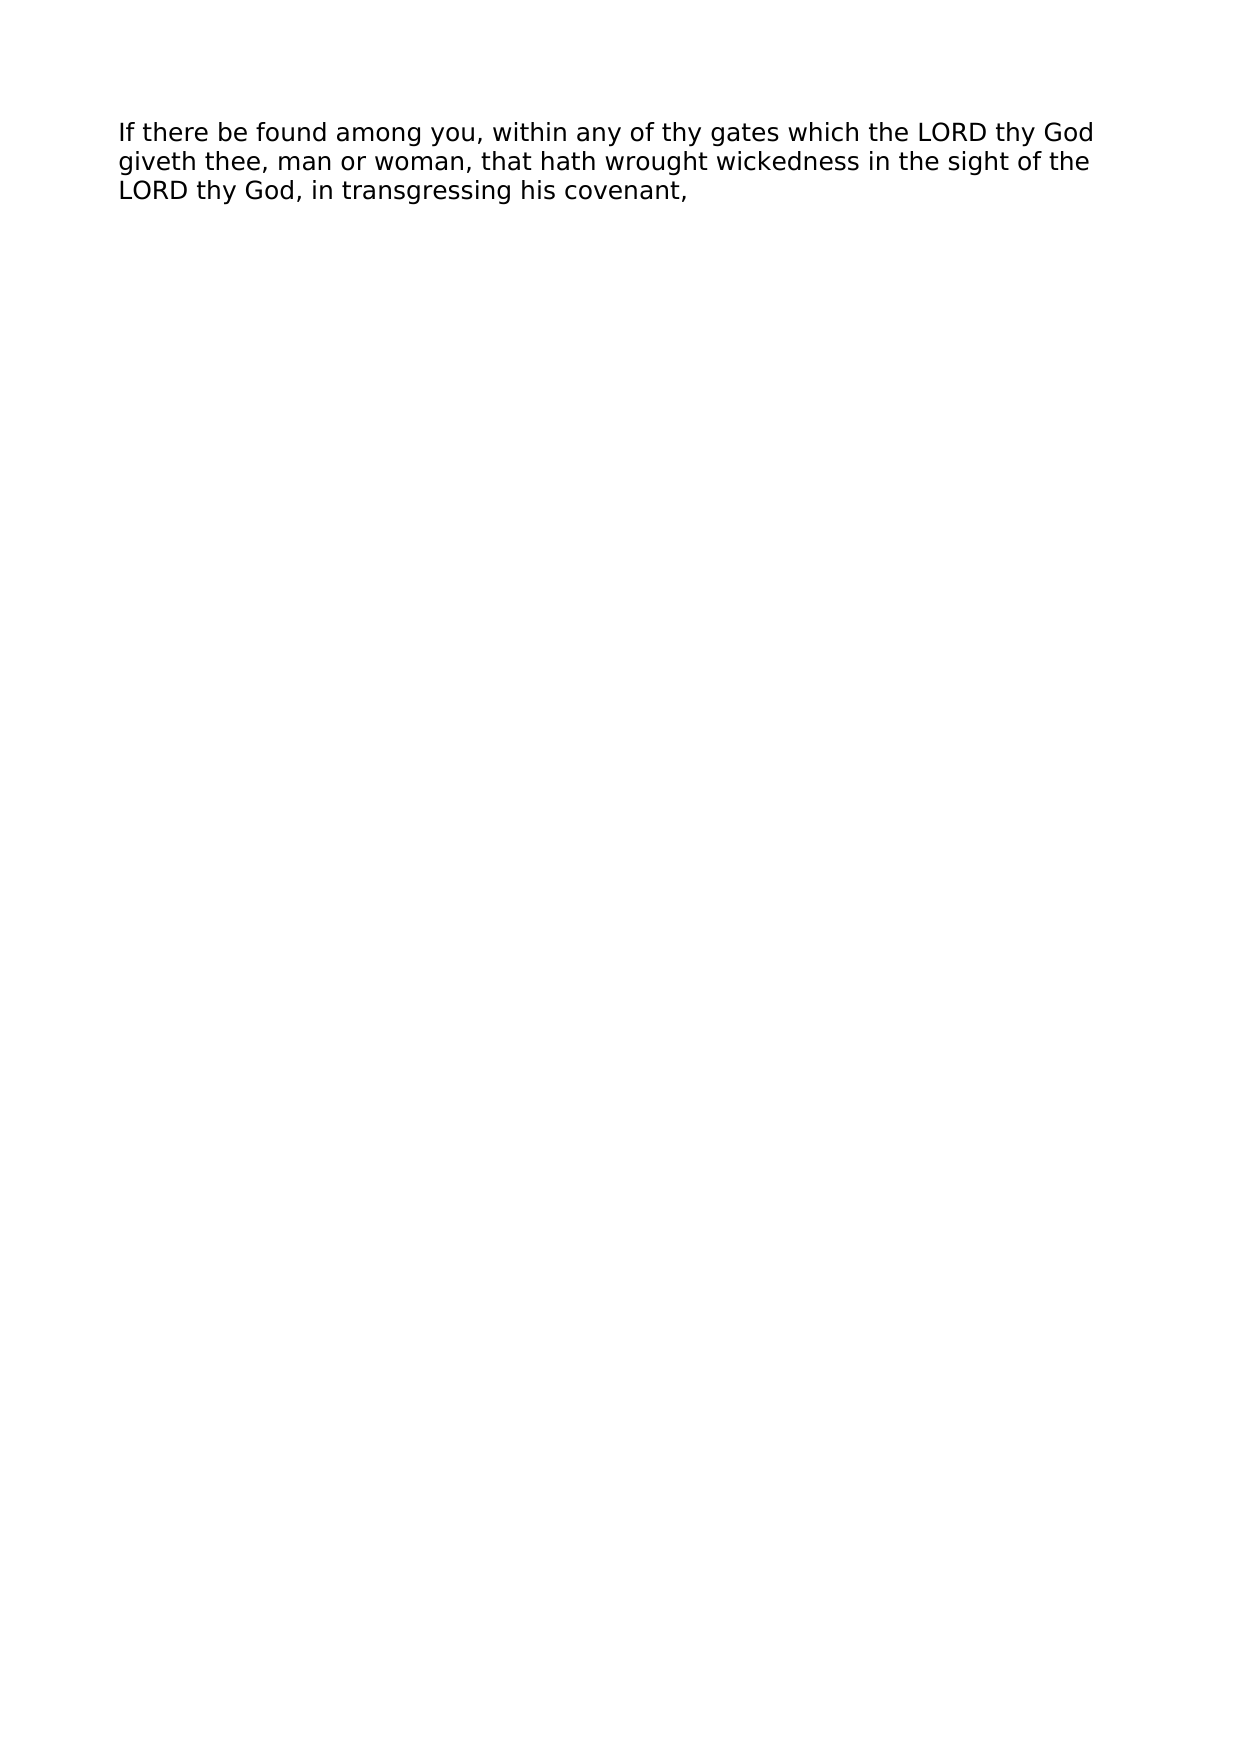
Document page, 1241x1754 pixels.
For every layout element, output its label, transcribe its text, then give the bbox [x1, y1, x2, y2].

text If there be found among you, within any of thy gates which the LORD thy God giveth thee, man or woman, that hath wrought wickedness in the sight of the LORD thy God, in transgressing his covenant, [118, 118, 1122, 206]
